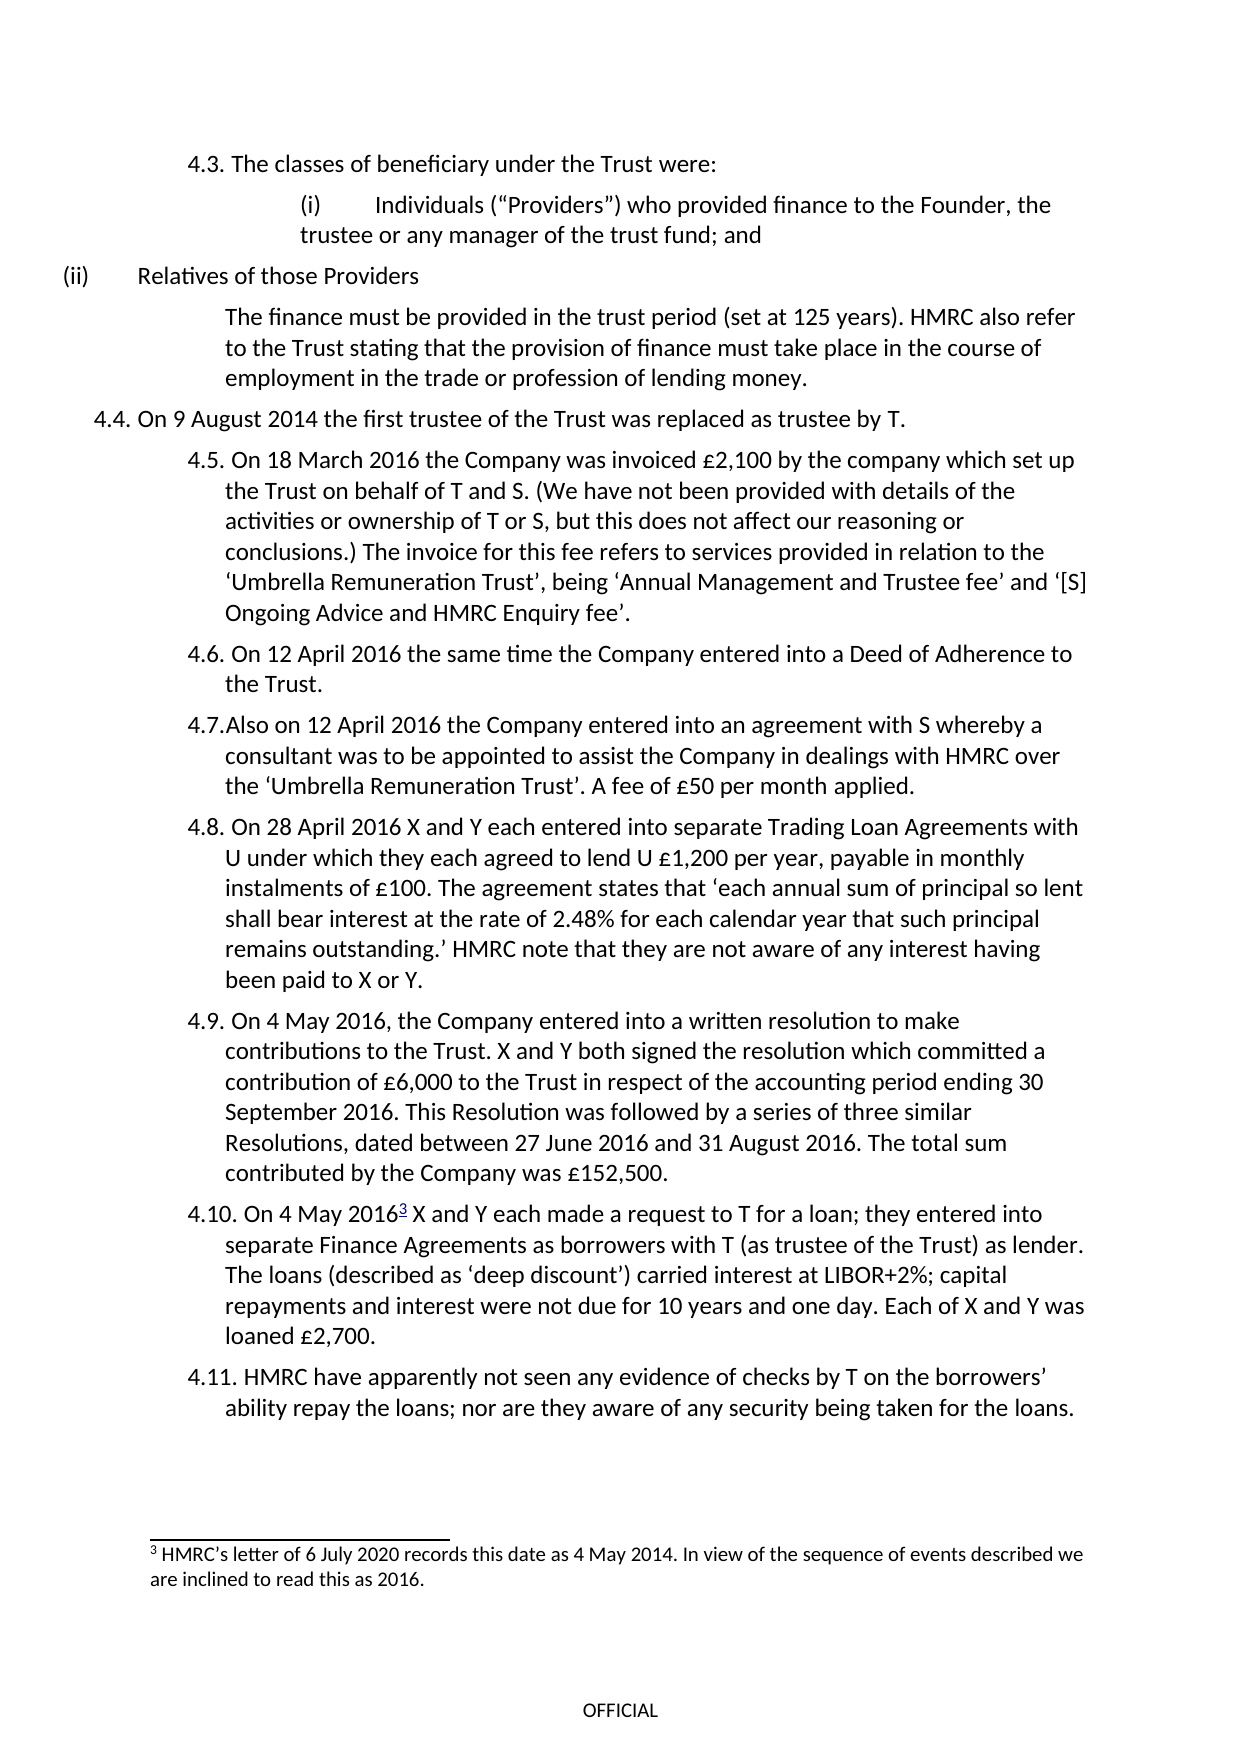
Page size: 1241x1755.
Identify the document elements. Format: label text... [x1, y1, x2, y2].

list On 28 April 2016 X and Y each entered into separate Trading Loan Agreements with U under which they each agreed to lend U £1,200 per year, payable in monthly instalments of £100. The agreement states that ‘each annual sum of principal so lent shall bear interest at the rate of 2.48% for each calendar year that such principal remains outstanding.’ HMRC note that they are not aware of any interest having been paid to X or Y. [187, 811, 1085, 994]
list On 9 August 2014 the first trustee of the Trust was replaced as trustee by T. [94, 403, 1101, 434]
list Relatives of those Providers [62, 260, 1101, 291]
list On 4 May 2016, the Company entered into a written resolution to make contributions to the Trust. X and Y both signed the resolution which committed a contribution of £6,000 to the Trust in respect of the accounting period ending 30 September 2016. This Resolution was followed by a series of three similar Resolutions, dated between 27 June 2016 and 31 August 2016. The total sum contributed by the Company was £152,500. [187, 1005, 1054, 1188]
list On 12 April 2016 the same time the Company entered into a Deed of Adherence to the Trust. [187, 638, 1074, 699]
list Individuals (“Providers”) who provided finance to the Founder, the trustee or any manager of the trust fund; and [300, 189, 1084, 250]
list On 18 March 2016 the Company was invoiced £2,100 by the company which set up the Trust on behalf of T and S. (We have not been provided with details of the activities or ownership of T or S, but this does not affect our reasoning or conclusions.) The invoice for this fee refers to services provided in relation to the ‘Umbrella Remuneration Trust’, being ‘Annual Management and Trustee fee’ and ‘[S] Ongoing Advice and HMRC Enquiry fee’. [187, 444, 1088, 627]
list HMRC have apparently not seen any evidence of checks by T on the borrowers’ ability repay the loans; nor are they aware of any security being taken for the loans. [187, 1361, 1075, 1422]
text 3 HMRC’s letter of 6 July 2020 records this date as 4 May 2014. In view of the sequence of events described we are inclined to read this as 2016. [150, 1537, 1088, 1592]
list Also on 12 April 2016 the Company entered into an agreement with S whereby a consultant was to be appointed to assist the Company in dealings with HMRC over the ‘Umbrella Remuneration Trust’. A fee of £50 per month applied. [187, 709, 1061, 801]
text The finance must be provided in the trust period (set at 125 years). HMRC also refer to the Trust stating that the provision of finance must take place in the course of employment in the trade or profession of lending money. [225, 301, 1078, 393]
list The classes of beneficiary under the Trust were: [187, 148, 1101, 178]
list On 4 May 20163 X and Y each made a request to T for a loan; they entered into separate Finance Agreements as borrowers with T (as trustee of the Trust) as lender. The loans (described as ‘deep discount’) carried interest at LIBOR+2%; capital repayments and interest were not due for 10 years and one day. Each of X and Y was loaned £2,700. [187, 1198, 1086, 1351]
